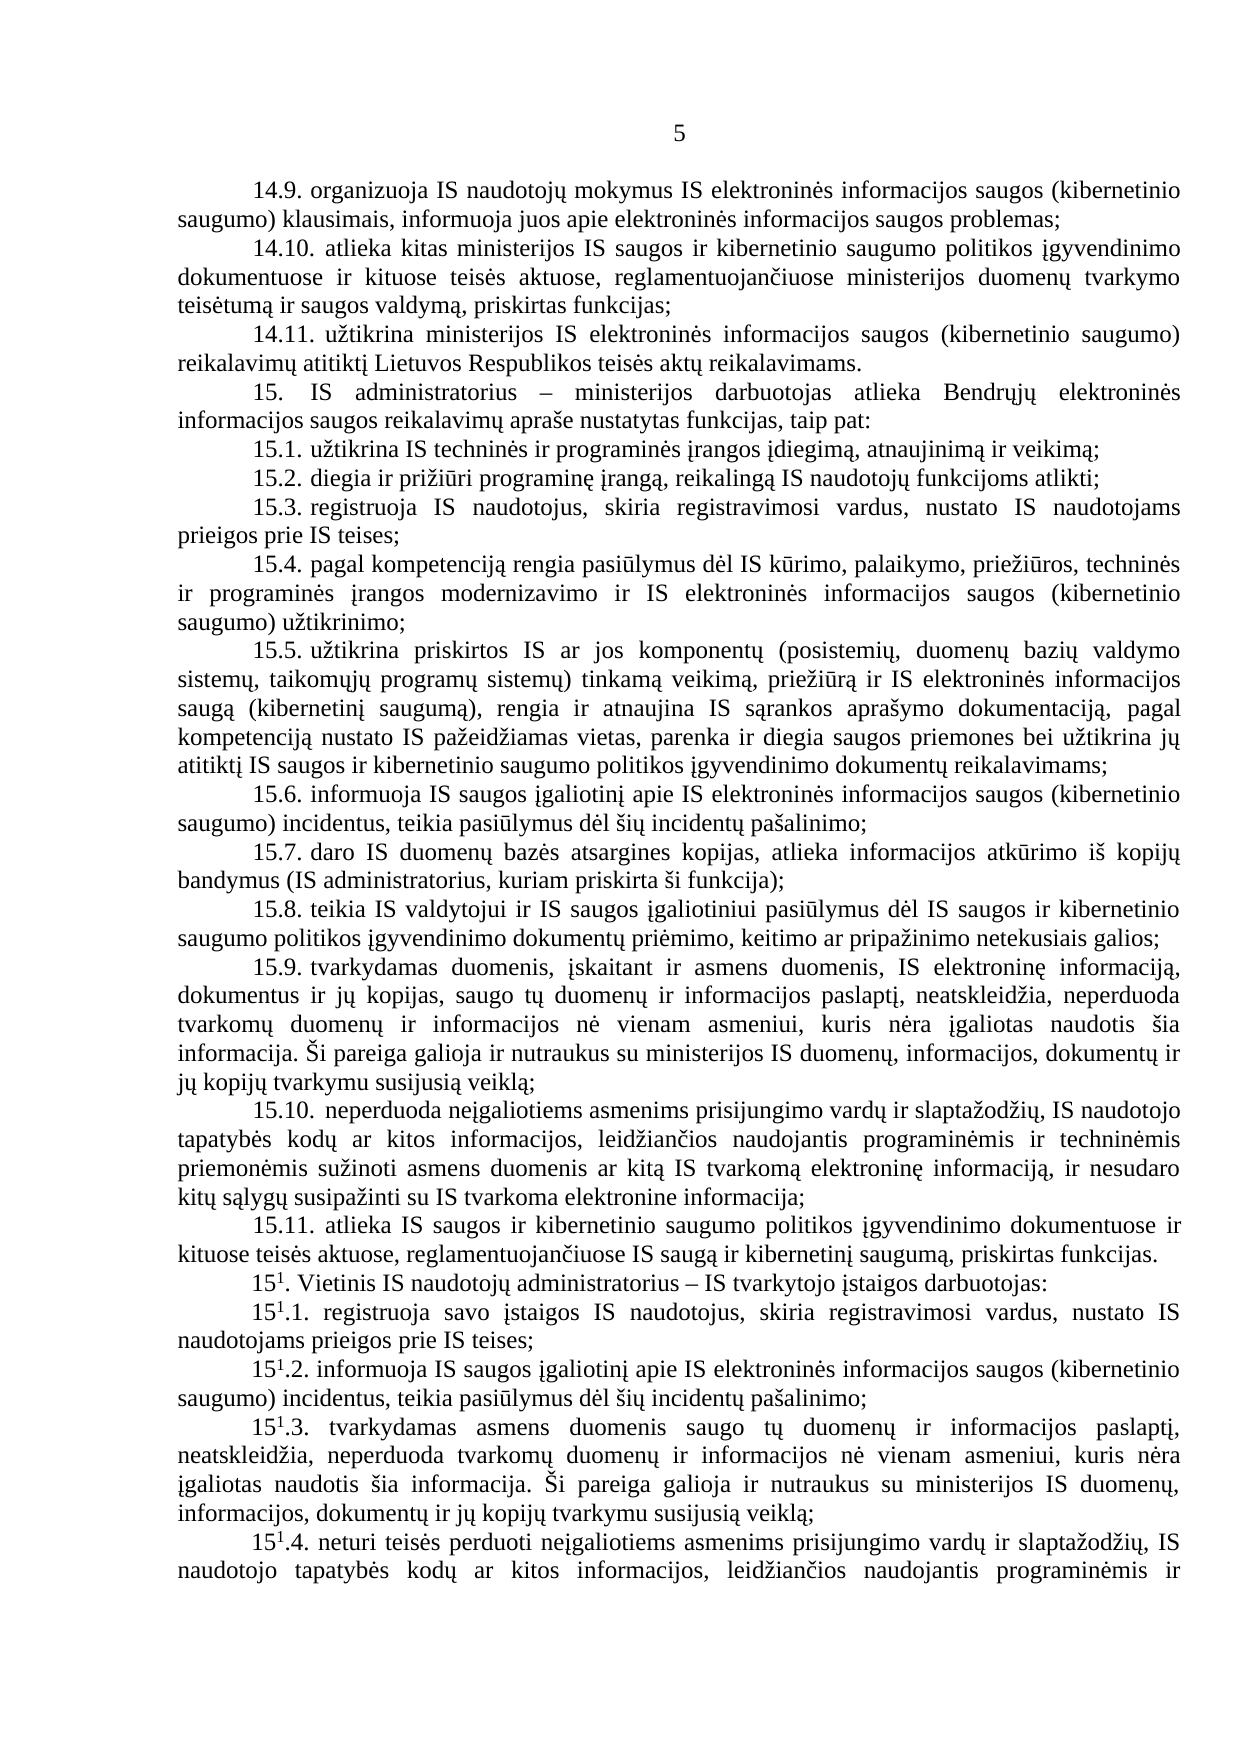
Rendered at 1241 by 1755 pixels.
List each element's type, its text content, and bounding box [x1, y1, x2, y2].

text 15.8. teikia IS valdytojui ir IS saugos įgaliotiniui pasiūlymus dėl IS saugos ir kibernetinio saugumo politikos įgyvendinimo dokumentų priėmimo, keitimo ar pripažinimo netekusiais galios; [177, 894, 1181, 952]
text 15.4. pagal kompetenciją rengia pasiūlymus dėl IS kūrimo, palaikymo, priežiūros, techninės ir programinės įrangos modernizavimo ir IS elektroninės informacijos saugos (kibernetinio saugumo) užtikrinimo; [177, 549, 1181, 636]
text 15.11. atlieka IS saugos ir kibernetinio saugumo politikos įgyvendinimo dokumentuose ir kituose teisės aktuose, reglamentuojančiuose IS saugą ir kibernetinį saugumą, priskirtas funkcijas. [177, 1211, 1181, 1268]
text 15.6. informuoja IS saugos įgaliotinį apie IS elektroninės informacijos saugos (kibernetinio saugumo) incidentus, teikia pasiūlymus dėl šių incidentų pašalinimo; [177, 779, 1181, 837]
text 151.4. neturi teisės perduoti neįgaliotiems asmenims prisijungimo vardų ir slaptažodžių, IS naudotojo tapatybės kodų ar kitos informacijos, leidžiančios naudojantis programinėmis ir [177, 1527, 1181, 1584]
text 15.3. registruoja IS naudotojus, skiria registravimosi vardus, nustato IS naudotojams prieigos prie IS teises; [177, 492, 1181, 549]
text 14.9. organizuoja IS naudotojų mokymus IS elektroninės informacijos saugos (kibernetinio saugumo) klausimais, informuoja juos apie elektroninės informacijos saugos problemas; [177, 176, 1181, 233]
text 14.11. užtikrina ministerijos IS elektroninės informacijos saugos (kibernetinio saugumo) reikalavimų atitiktį Lietuvos Respublikos teisės aktų reikalavimams. [177, 319, 1181, 377]
text 15.9. tvarkydamas duomenis, įskaitant ir asmens duomenis, IS elektroninę informaciją, dokumentus ir jų kopijas, saugo tų duomenų ir informacijos paslaptį, neatskleidžia, neperduoda tvarkomų duomenų ir informacijos nė vienam asmeniui, kuris nėra įgaliotas naudotis šia informacija. Ši pareiga galioja ir nutraukus su ministerijos IS duomenų, informacijos, dokumentų ir jų kopijų tvarkymu susijusią veiklą; [177, 952, 1181, 1096]
text 15.1. užtikrina IS techninės ir programinės įrangos įdiegimą, atnaujinimą ir veikimą; [177, 434, 1181, 463]
text 15. IS administratorius – ministerijos darbuotojas atlieka Bendrųjų elektroninės informacijos saugos reikalavimų apraše nustatytas funkcijas, taip pat: [177, 377, 1181, 434]
text 15.5. užtikrina priskirtos IS ar jos komponentų (posistemių, duomenų bazių valdymo sistemų, taikomųjų programų sistemų) tinkamą veikimą, priežiūrą ir IS elektroninės informacijos saugą (kibernetinį saugumą), rengia ir atnaujina IS sąrankos aprašymo dokumentaciją, pagal kompetenciją nustato IS pažeidžiamas vietas, parenka ir diegia saugos priemones bei užtikrina jų atitiktį IS saugos ir kibernetinio saugumo politikos įgyvendinimo dokumentų reikalavimams; [177, 636, 1181, 779]
text 15.7. daro IS duomenų bazės atsargines kopijas, atlieka informacijos atkūrimo iš kopijų bandymus (IS administratorius, kuriam priskirta ši funkcija); [177, 837, 1181, 894]
text 14.10. atlieka kitas ministerijos IS saugos ir kibernetinio saugumo politikos įgyvendinimo dokumentuose ir kituose teisės aktuose, reglamentuojančiuose ministerijos duomenų tvarkymo teisėtumą ir saugos valdymą, priskirtas funkcijas; [177, 233, 1181, 319]
text 151.1. registruoja savo įstaigos IS naudotojus, skiria registravimosi vardus, nustato IS naudotojams prieigos prie IS teises; [177, 1297, 1181, 1354]
text 151.3. tvarkydamas asmens duomenis saugo tų duomenų ir informacijos paslaptį, neatskleidžia, neperduoda tvarkomų duomenų ir informacijos nė vienam asmeniui, kuris nėra įgaliotas naudotis šia informacija. Ši pareiga galioja ir nutraukus su ministerijos IS duomenų, informacijos, dokumentų ir jų kopijų tvarkymu susijusią veiklą; [177, 1412, 1181, 1527]
text 151. Vietinis IS naudotojų administratorius – IS tvarkytojo įstaigos darbuotojas: [177, 1268, 1181, 1297]
text 15.10. neperduoda neįgaliotiems asmenims prisijungimo vardų ir slaptažodžių, IS naudotojo tapatybės kodų ar kitos informacijos, leidžiančios naudojantis programinėmis ir techninėmis priemonėmis sužinoti asmens duomenis ar kitą IS tvarkomą elektroninę informaciją, ir nesudaro kitų sąlygų susipažinti su IS tvarkoma elektronine informacija; [177, 1096, 1181, 1211]
text 151.2. informuoja IS saugos įgaliotinį apie IS elektroninės informacijos saugos (kibernetinio saugumo) incidentus, teikia pasiūlymus dėl šių incidentų pašalinimo; [177, 1354, 1181, 1412]
text 15.2. diegia ir prižiūri programinę įrangą, reikalingą IS naudotojų funkcijoms atlikti; [177, 463, 1181, 492]
